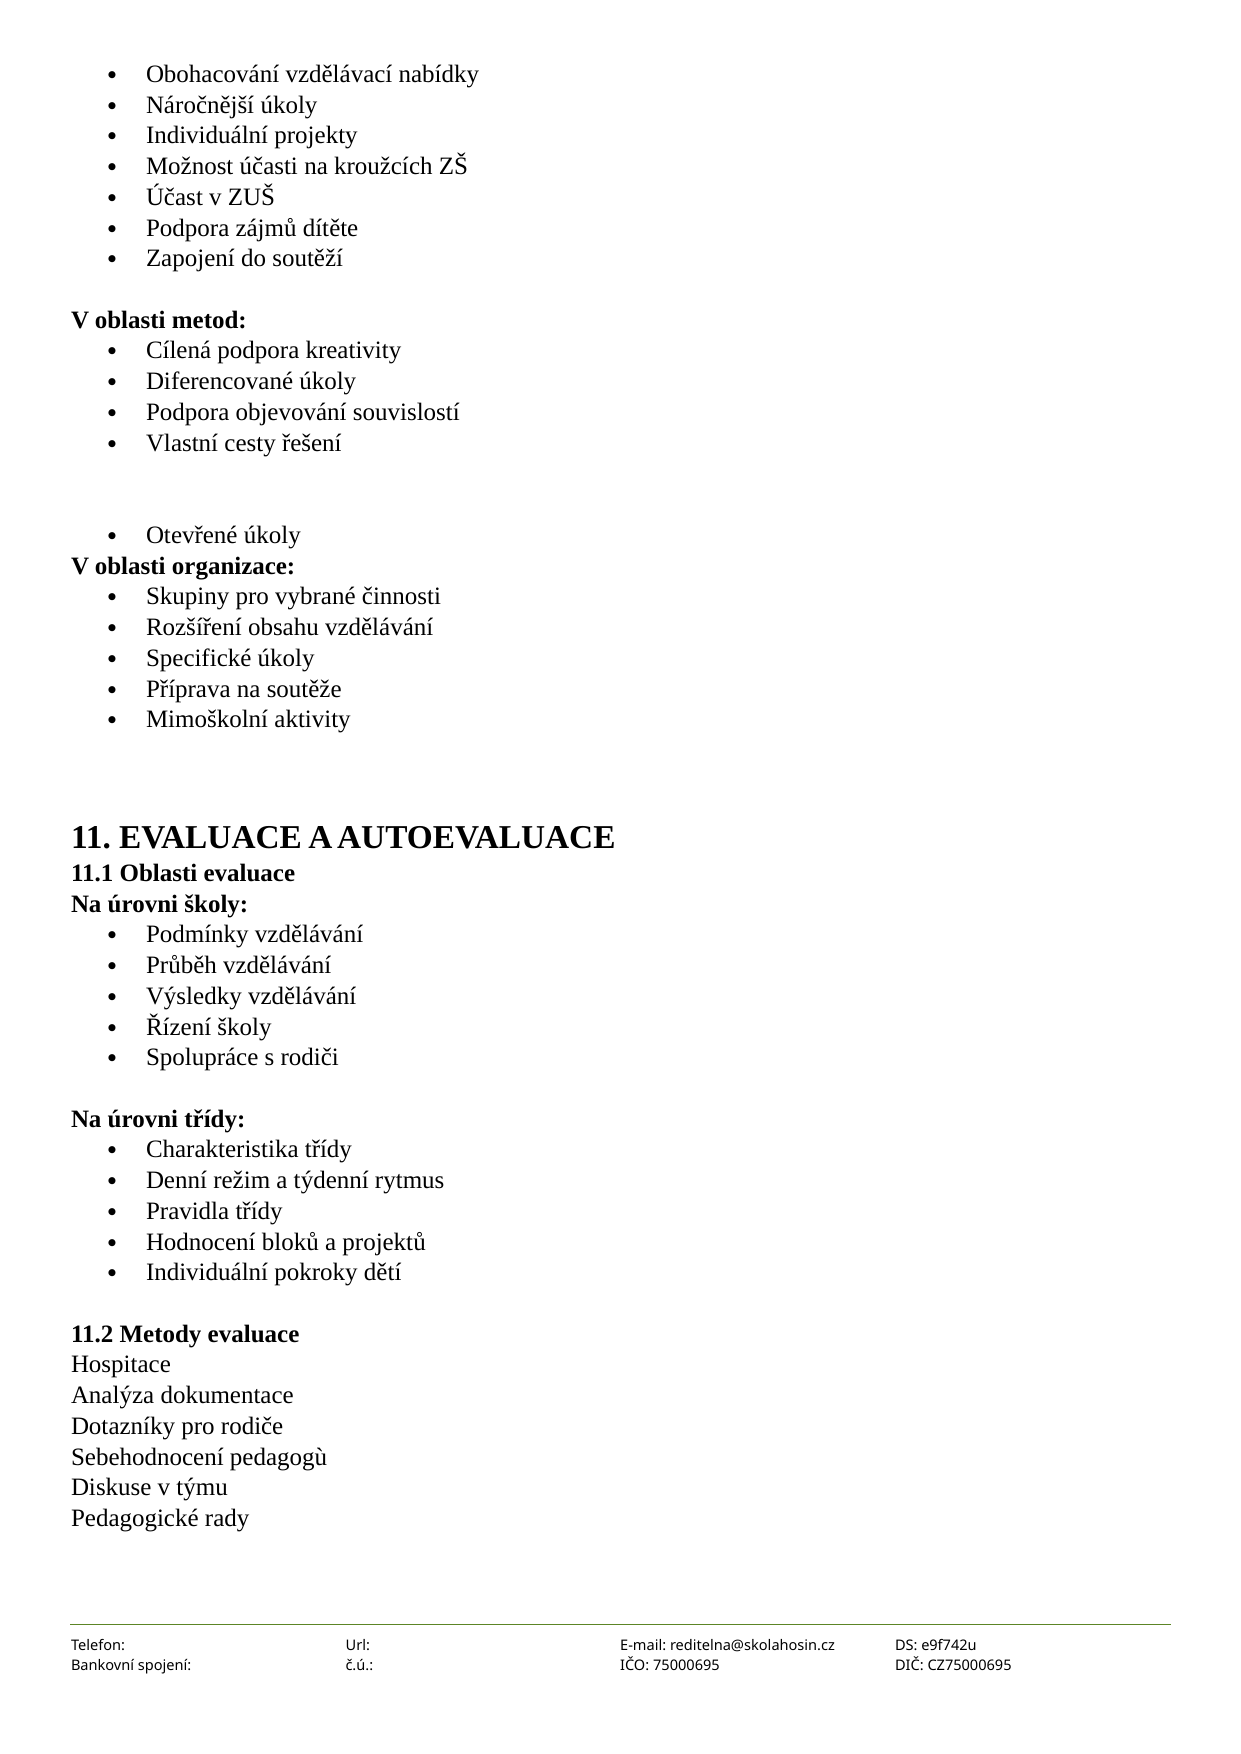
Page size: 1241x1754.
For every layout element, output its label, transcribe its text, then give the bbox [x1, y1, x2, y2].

list Řízení školy [108, 1012, 1169, 1040]
list Denní režim a týdenní rytmus [108, 1165, 1169, 1194]
list Výsledky vzdělávání [108, 981, 1169, 1009]
text Dotazníky pro rodiče [71, 1411, 1169, 1440]
list Podpora objevování souvislostí [108, 397, 1169, 426]
list Individuální projekty [108, 121, 1169, 149]
text Pedagogické rady [71, 1503, 1169, 1532]
text Diskuse v týmu [71, 1472, 1169, 1501]
list Zapojení do soutěží [108, 243, 1169, 272]
text V oblasti metod: [71, 305, 1169, 334]
list Otevřené úkoly [108, 520, 1169, 549]
text V oblasti organizace: [71, 551, 1169, 579]
list Možnost účasti na kroužcích ZŠ [108, 151, 1169, 180]
list Diferencované úkoly [108, 366, 1169, 395]
text 11.1 Oblasti evaluace [71, 858, 1169, 887]
text Na úrovni třídy: [71, 1104, 1169, 1132]
list Specifické úkoly [108, 643, 1169, 672]
text 11.2 Metody evaluace [71, 1319, 1169, 1348]
text 11. EVALUACE A AUTOEVALUACE [71, 817, 1169, 855]
list Spolupráce s rodiči [108, 1042, 1169, 1071]
text Hospitace [71, 1349, 1169, 1378]
list Pravidla třídy [108, 1196, 1169, 1225]
list Hodnocení bloků a projektů [108, 1227, 1169, 1255]
list Obohacování vzdělávací nabídky [108, 59, 1169, 88]
list Mimoškolní aktivity [108, 704, 1169, 733]
list Cílená podpora kreativity [108, 336, 1169, 364]
list Charakteristika třídy [108, 1134, 1169, 1163]
list Skupiny pro vybrané činnosti [108, 581, 1169, 610]
list Individuální pokroky dětí [108, 1257, 1169, 1286]
list Rozšíření obsahu vzdělávání [108, 612, 1169, 641]
list Náročnější úkoly [108, 90, 1169, 118]
list Vlastní cesty řešení [108, 428, 1169, 457]
list Účast v ZUŠ [108, 182, 1169, 211]
list Podpora zájmů dítěte [108, 213, 1169, 241]
list Příprava na soutěže [108, 674, 1169, 702]
text Na úrovni školy: [71, 889, 1169, 917]
text Sebehodnocení pedagogù [71, 1442, 1169, 1471]
list Podmínky vzdělávání [108, 919, 1169, 948]
text Analýza dokumentace [71, 1380, 1169, 1409]
list Průběh vzdělávání [108, 950, 1169, 979]
